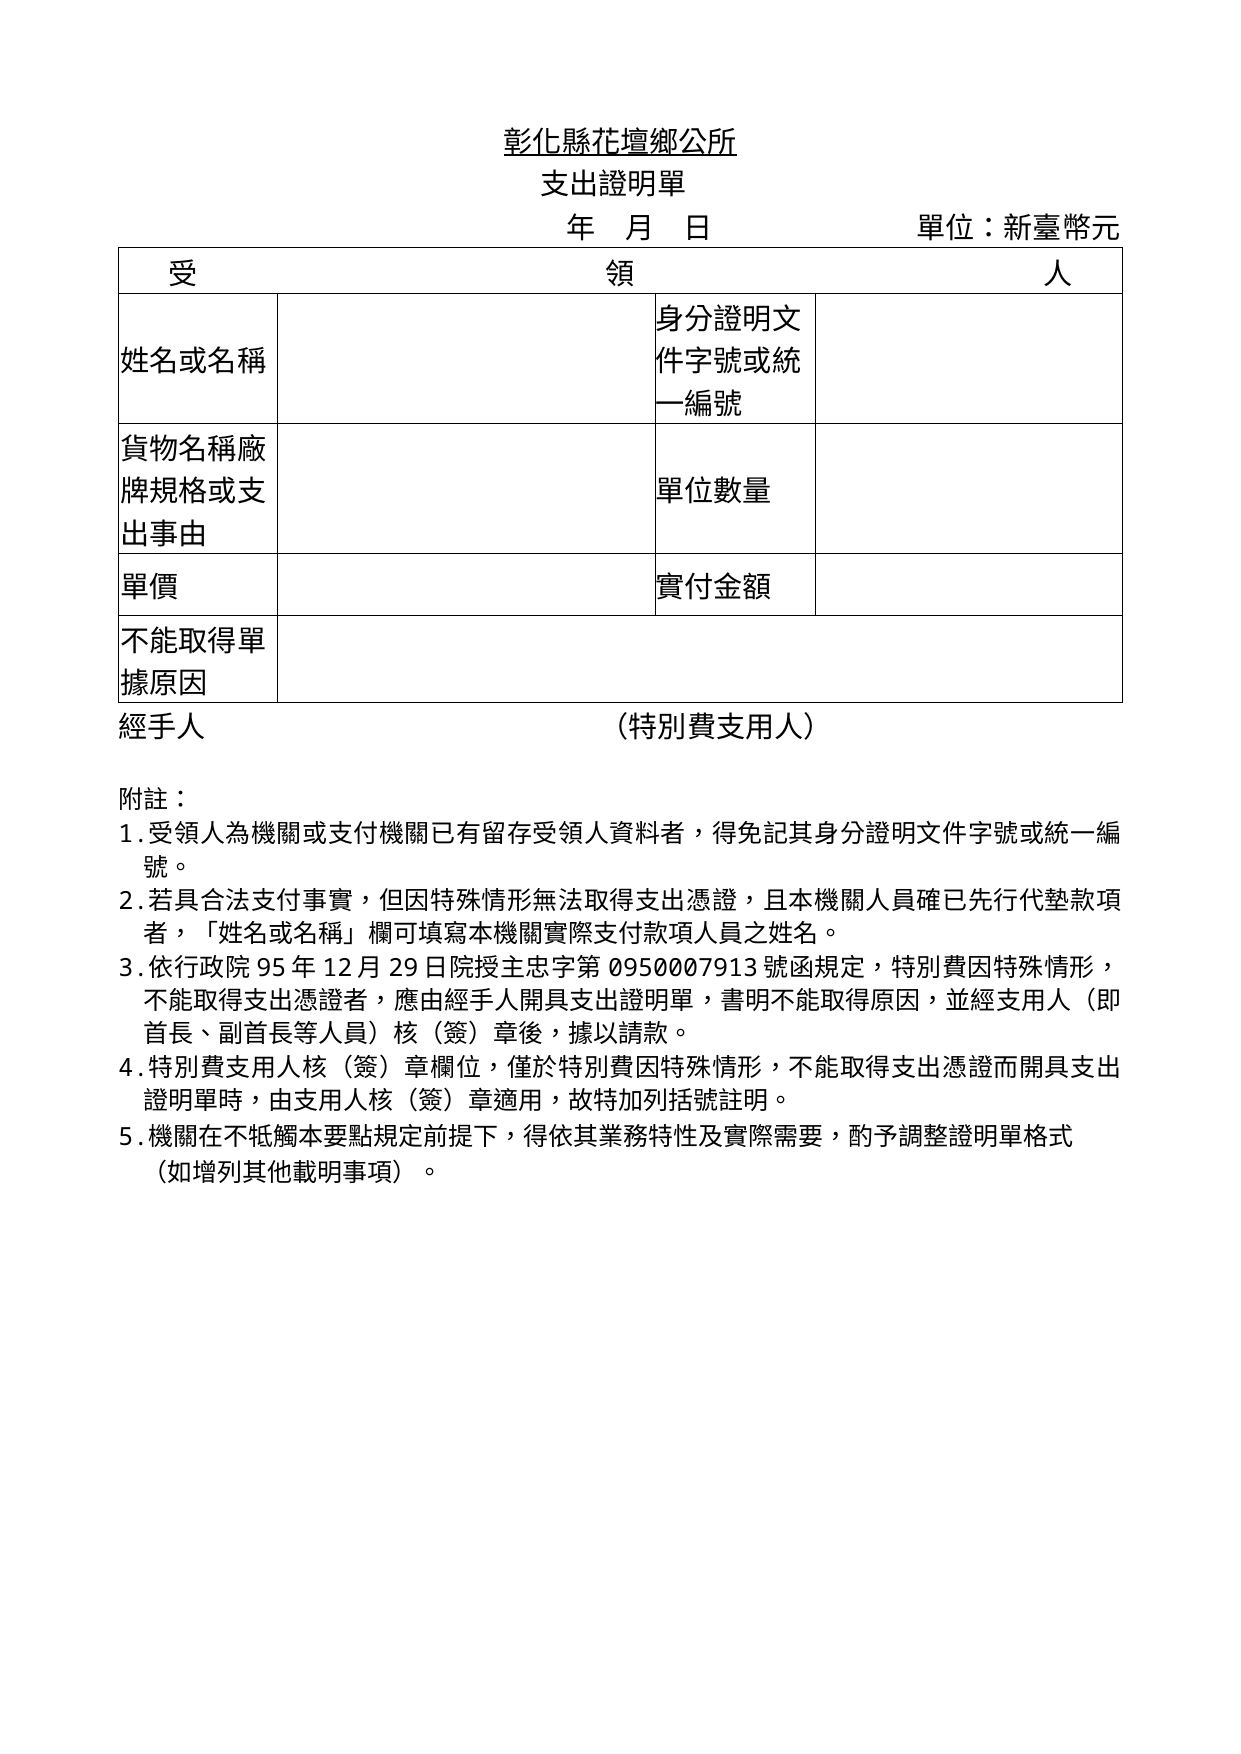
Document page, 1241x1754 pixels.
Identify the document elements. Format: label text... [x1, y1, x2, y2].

text 彰化縣花壇鄉公所 [118, 118, 1122, 160]
table_cell 單價 [119, 554, 277, 614]
table_cell [278, 616, 1122, 702]
table_cell [816, 294, 1122, 422]
text 5.機關在不牴觸本要點規定前提下，得依其業務特性及實際需要，酌予調整證明單格式（如增列其他載明事項）。 [118, 1116, 1122, 1188]
text 支出證明單 [118, 160, 1122, 203]
table_cell 單位數量 [656, 424, 815, 552]
table_cell 實付金額 [656, 554, 815, 614]
table_cell 姓名或名稱 [119, 294, 277, 422]
table_cell 貨物名稱廠牌規格或支出事由 [119, 424, 277, 552]
text 附註： [118, 780, 1122, 816]
table_cell [816, 424, 1122, 552]
table_cell 不能取得單據原因 [119, 616, 277, 702]
text 4.特別費支用人核（簽）章欄位，僅於特別費因特殊情形，不能取得支出憑證而開具支出證明單時，由支用人核（簽）章適用，故特加列括號註明。 [118, 1049, 1122, 1116]
table_cell [278, 554, 655, 614]
table_header 年 月 日 [118, 203, 714, 247]
text 3.依行政院95年12月29日院授主忠字第0950007913號函規定，特別費因特殊情形，不能取得支出憑證者，應由經手人開具支出證明單，書明不能取得原因，並經支用人（即首長、副首長等人員）核（簽）章後，據以請款。 [118, 949, 1122, 1049]
text 經手人 （特別費支用人） [118, 703, 1122, 746]
text 1.受領人為機關或支付機關已有留存受領人資料者，得免記其身分證明文件字號或統一編號。 [118, 816, 1122, 883]
table_cell [278, 424, 655, 552]
table_header 單位：新臺幣元 [714, 203, 1122, 247]
table_cell 身分證明文件字號或統一編號 [656, 294, 815, 422]
table_cell [816, 554, 1122, 614]
table_cell 受 領 人 [119, 248, 1122, 292]
table_cell [278, 294, 655, 422]
text 2.若具合法支付事實，但因特殊情形無法取得支出憑證，且本機關人員確已先行代墊款項者，「姓名或名稱」欄可填寫本機關實際支付款項人員之姓名。 [118, 883, 1122, 949]
